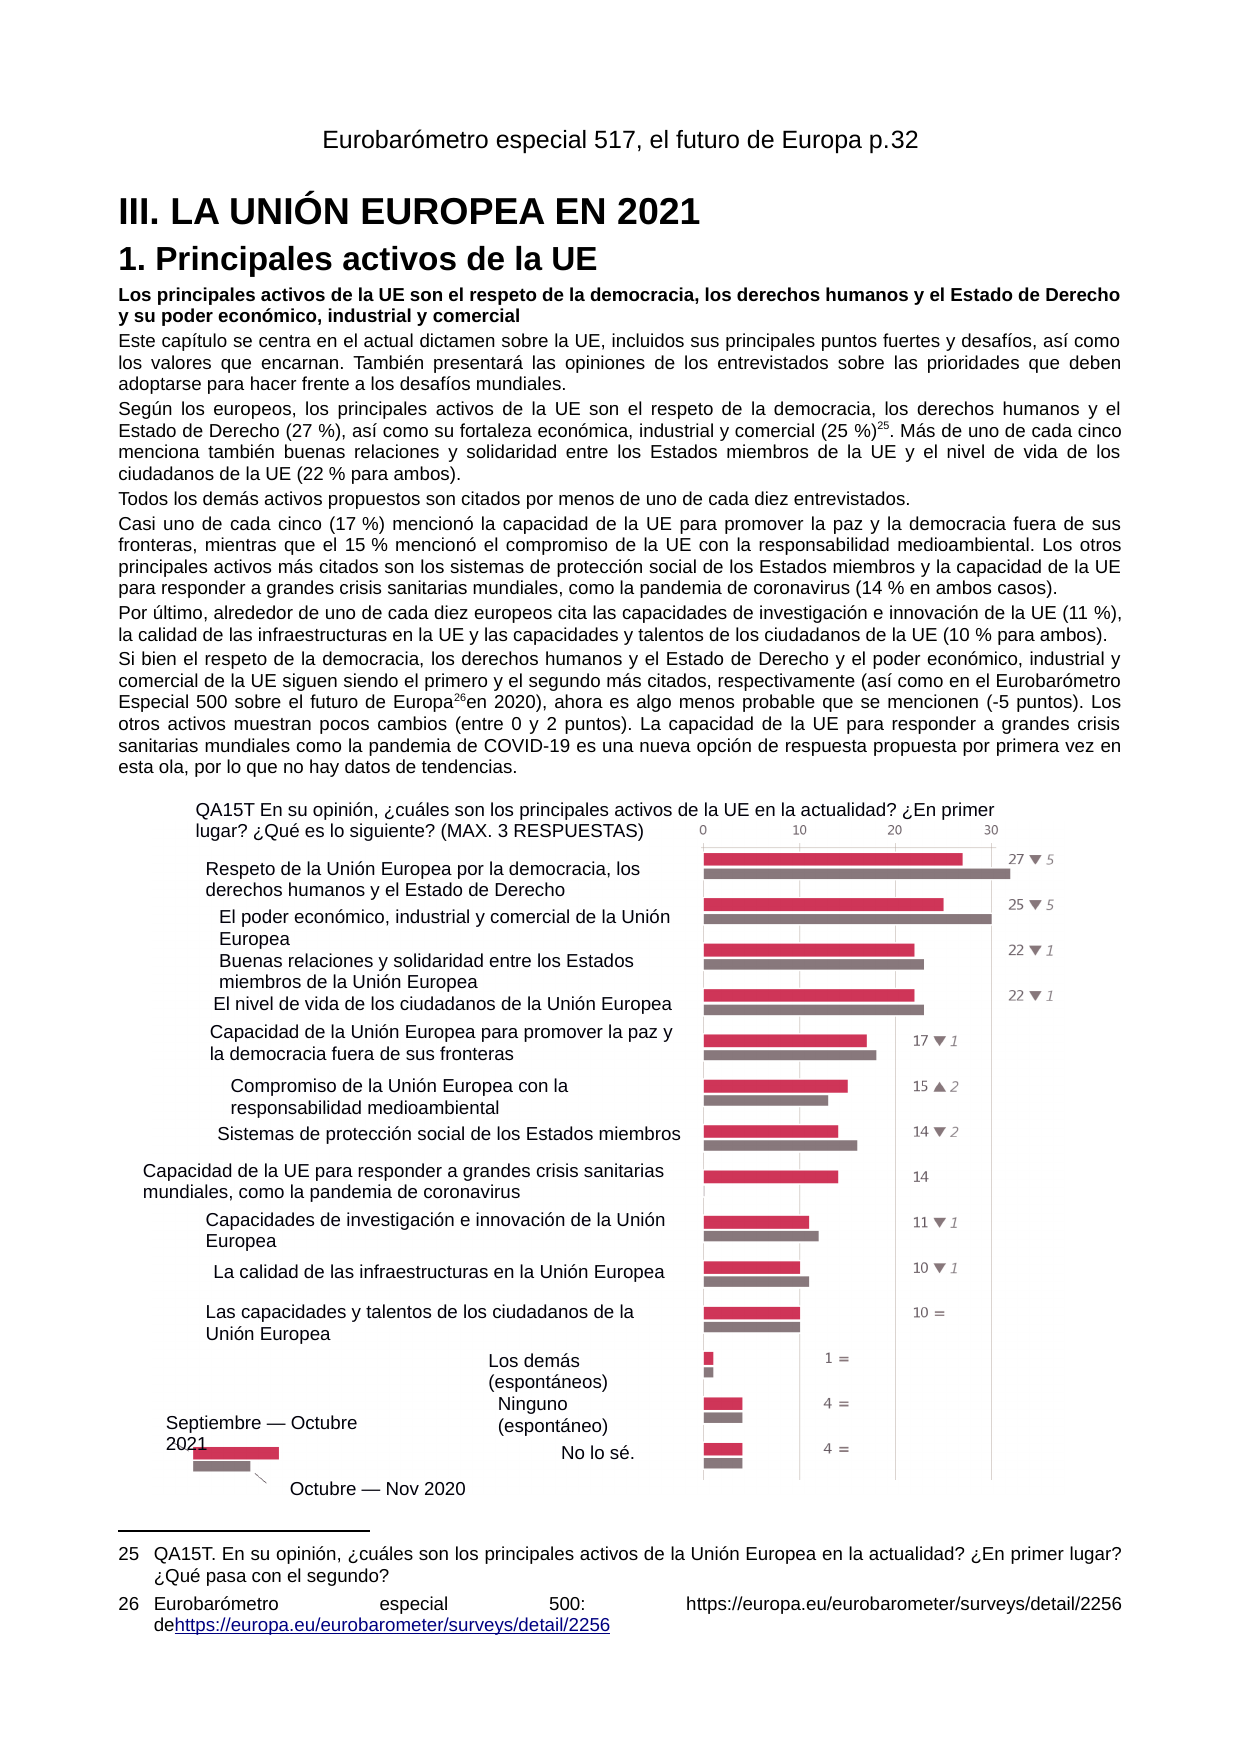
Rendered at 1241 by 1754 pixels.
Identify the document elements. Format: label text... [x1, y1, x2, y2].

text Por último, alrededor de uno de cada diez europeos cita las capacidades de investigación e innovación de la UE (11 %), la calidad de las infraestructuras en la UE y las capacidades y talentos de los ciudadanos de la UE (10 % para ambos). [118, 602, 1122, 645]
text Según los europeos, los principales activos de la UE son el respeto de la democracia, los derechos humanos y el Estado de Derecho (27 %), así como su fortaleza económica, industrial y comercial (25 %). Más de uno de cada cinco menciona también buenas relaciones y solidaridad entre los Estados miembros de la UE y el nivel de vida de los ciudadanos de la UE (22 % para ambos). [118, 398, 1122, 484]
text Este capítulo se centra en el actual dictamen sobre la UE, incluidos sus principales puntos fuertes y desafíos, así como los valores que encarnan. También presentará las opiniones de los entrevistados sobre las prioridades que deben adoptarse para hacer frente a los desafíos mundiales. [118, 330, 1122, 395]
text Casi uno de cada cinco (17 %) mencionó la capacidad de la UE para promover la paz y la democracia fuera de sus fronteras, mientras que el 15 % mencionó el compromiso de la UE con la responsabilidad medioambiental. Los otros principales activos más citados son los sistemas de protección social de los Estados miembros y la capacidad de la UE para responder a grandes crisis sanitarias mundiales, como la pandemia de coronavirus (14 % en ambos casos). [118, 512, 1122, 598]
picture [436, 1483, 442, 1494]
subtitle III. LA UNIÓN EUROPEA EN 2021 [118, 189, 1122, 232]
text Todos los demás activos propuestos son citados por menos de uno de cada diez entrevistados. [118, 487, 1122, 509]
text Los principales activos de la UE son el respeto de la democracia, los derechos humanos y el Estado de Derecho y su poder económico, industrial y comercial [118, 284, 1122, 327]
text QA15T. En su opinión, ¿cuáles son los principales activos de la Unión Europea en la actualidad? ¿En primer lugar? ¿Qué pasa con el segundo? [118, 1543, 1122, 1586]
text Si bien el respeto de la democracia, los derechos humanos y el Estado de Derecho y el poder económico, industrial y comercial de la UE siguen siendo el primero y el segundo más citados, respectivamente (así como en el Eurobarómetro Especial 500 sobre el futuro de Europaen 2020), ahora es algo menos probable que se mencionen (-5 puntos). Los otros activos muestran pocos cambios (entre 0 y 2 puntos). La capacidad de la UE para responder a grandes crisis sanitarias mundiales como la pandemia de COVID-19 es una nueva opción de respuesta propuesta por primera vez en esta ola, por lo que no hay datos de tendencias. [118, 648, 1122, 777]
picture [457, 1483, 463, 1494]
subtitle 1. Principales activos de la UE [118, 239, 1122, 277]
text Eurobarómetro especial 500: https://europa.eu/eurobarometer/surveys/detail/2256 dehttps://europa.eu/eurobarometer/surveys/detail/2256 [118, 1593, 1122, 1636]
picture [152, 821, 1065, 1495]
picture [402, 1486, 407, 1494]
picture [388, 1485, 395, 1495]
picture [292, 1483, 301, 1494]
